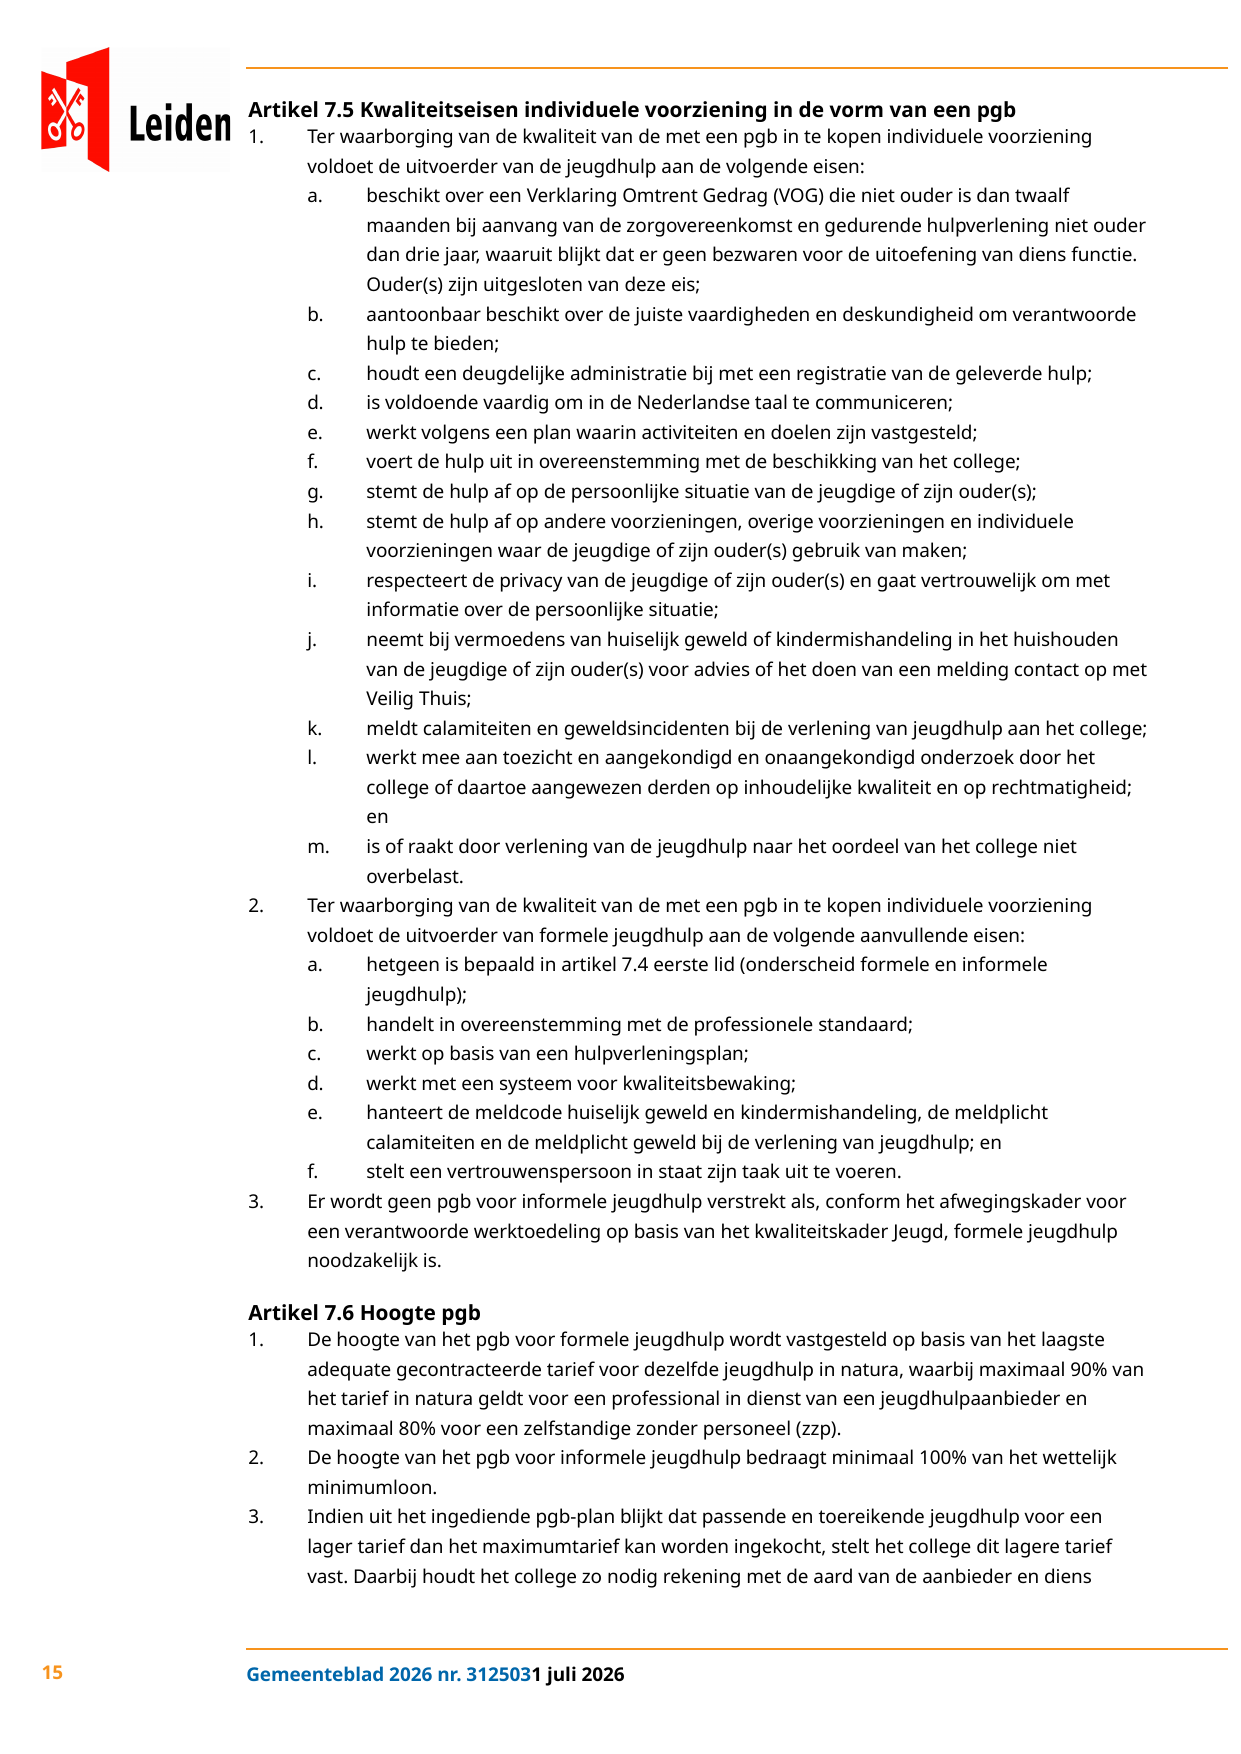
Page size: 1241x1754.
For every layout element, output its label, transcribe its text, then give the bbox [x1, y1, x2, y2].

list aantoonbaar beschikt over de juiste vaardigheden en deskundigheid om verantwoorde hulp te bieden; [307, 301, 1152, 356]
list werkt met een systeem voor kwaliteitsbewaking; [307, 1070, 1152, 1096]
list voert de hulp uit in overeenstemming met de beschikking van het college; [307, 449, 1152, 474]
list werkt op basis van een hulpverleningsplan; [307, 1040, 1152, 1066]
text Artikel 7.5 Kwaliteitseisen individuele voorziening in de vorm van een pgb [248, 95, 1152, 123]
list stelt een vertrouwenspersoon in staat zijn taak uit te voeren. [307, 1159, 1152, 1184]
list werkt mee aan toezicht en aangekondigd en onaangekondigd onderzoek door het college of daartoe aangewezen derden op inhoudelijke kwaliteit en op rechtmatigheid; en [307, 744, 1152, 829]
list hanteert de meldcode huiselijk geweld en kindermishandeling, de meldplicht calamiteiten en de meldplicht geweld bij de verlening van jeugdhulp; en [307, 1099, 1152, 1155]
list stemt de hulp af op de persoonlijke situatie van de jeugdige of zijn ouder(s); [307, 478, 1152, 504]
list respecteert de privacy van de jeugdige of zijn ouder(s) en gaat vertrouwelijk om met informatie over de persoonlijke situatie; [307, 567, 1152, 622]
list beschikt over een Verklaring Omtrent Gedrag (VOG) die niet ouder is dan twaalf maanden bij aanvang van de zorgovereenkomst en gedurende hulpverlening niet ouder dan drie jaar, waaruit blijkt dat er geen bezwaren voor de uitoefening van diens functie. Ouder(s) zijn uitgesloten van deze eis; [307, 182, 1152, 297]
list De hoogte van het pgb voor informele jeugdhulp bedraagt minimaal 100% van het wettelijk minimumloon. [248, 1444, 1152, 1500]
list handelt in overeenstemming met de professionele standaard; [307, 1011, 1152, 1036]
list meldt calamiteiten en geweldsincidenten bij de verlening van jeugdhulp aan het college; [307, 715, 1152, 741]
list De hoogte van het pgb voor formele jeugdhulp wordt vastgesteld op basis van het laagste adequate gecontracteerde tarief voor dezelfde jeugdhulp in natura, waarbij maximaal 90% van het tarief in natura geldt voor een professional in dienst van een jeugdhulpaanbieder en maximaal 80% voor een zelfstandige zonder personeel (zzp). [248, 1326, 1152, 1441]
list houdt een deugdelijke administratie bij met een registratie van de geleverde hulp; [307, 360, 1152, 386]
list Indien uit het ingediende pgb-plan blijkt dat passende en toereikende jeugdhulp voor een lager tarief dan het maximumtarief kan worden ingekocht, stelt het college dit lagere tarief vast. Daarbij houdt het college zo nodig rekening met de aard van de aanbieder en diens [248, 1504, 1152, 1589]
list stemt de hulp af op andere voorzieningen, overige voorzieningen en individuele voorzieningen waar de jeugdige of zijn ouder(s) gebruik van maken; [307, 508, 1152, 563]
list is voldoende vaardig om in de Nederlandse taal te communiceren; [307, 389, 1152, 415]
list hetgeen is bepaald in artikel 7.4 eerste lid (onderscheid formele en informele jeugdhulp); [307, 952, 1152, 1007]
list Er wordt geen pgb voor informele jeugdhulp verstrekt als, conform het afwegingskader voor een verantwoorde werktoedeling op basis van het kwaliteitskader Jeugd, formele jeugdhulp noodzakelijk is. [248, 1188, 1152, 1273]
list is of raakt door verlening van de jeugdhulp naar het oordeel van het college niet overbelast. [307, 833, 1152, 888]
list Ter waarborging van de kwaliteit van de met een pgb in te kopen individuele voorziening voldoet de uitvoerder van formele jeugdhulp aan de volgende aanvullende eisen: [248, 892, 1152, 948]
list Ter waarborging van de kwaliteit van de met een pgb in te kopen individuele voorziening voldoet de uitvoerder van de jeugdhulp aan de volgende eisen: [248, 123, 1152, 178]
list neemt bij vermoedens van huiselijk geweld of kindermishandeling in het huishouden van de jeugdige of zijn ouder(s) voor advies of het doen van een melding contact op met Veilig Thuis; [307, 626, 1152, 711]
picture [41, 47, 231, 172]
list werkt volgens een plan waarin activiteiten en doelen zijn vastgesteld; [307, 419, 1152, 445]
text Artikel 7.6 Hoogte pgb [248, 1298, 1152, 1326]
